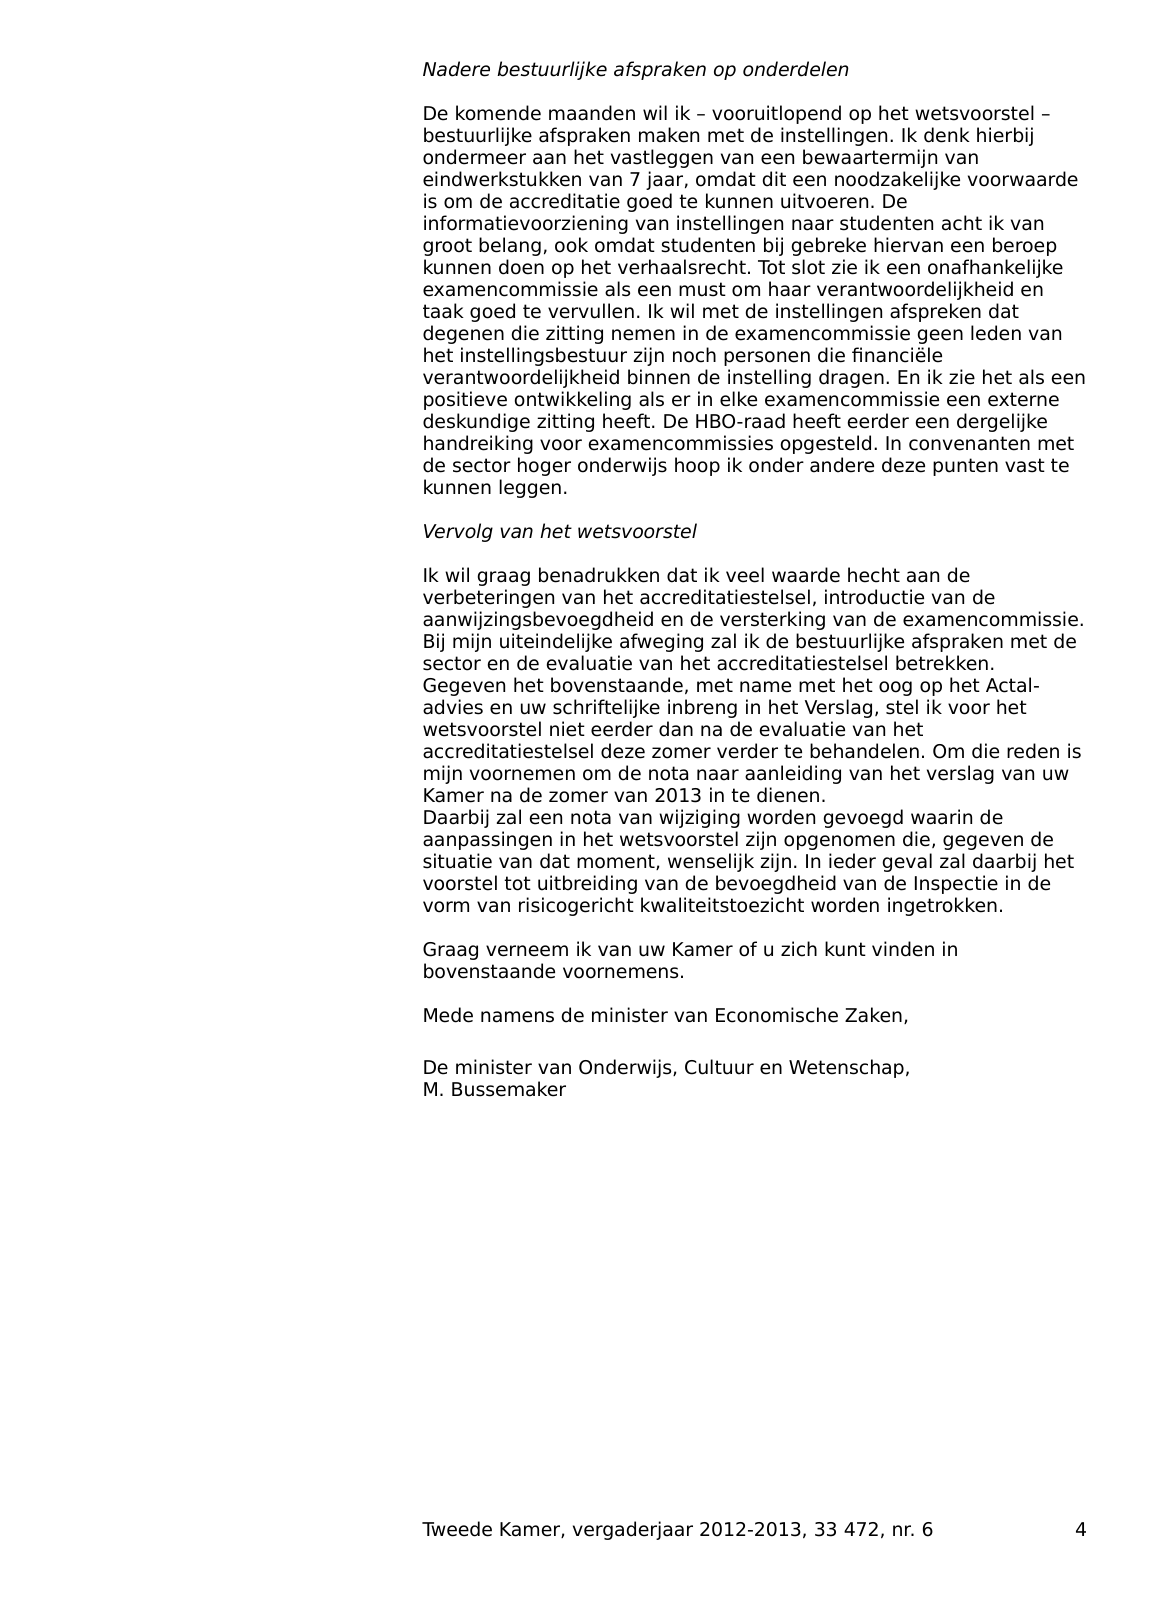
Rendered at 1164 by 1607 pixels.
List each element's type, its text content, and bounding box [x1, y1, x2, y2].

text Mede namens de minister van Economische Zaken, [422, 1005, 1087, 1027]
subtitle Vervolg van het wetsvoorstel [422, 521, 1087, 543]
subtitle Nadere bestuurlijke afspraken op onderdelen [422, 59, 1087, 81]
text Daarbij zal een nota van wijziging worden gevoegd waarin de aanpassingen in het wetsvoorstel zijn opgenomen die, gegeven de situatie van dat moment, wenselijk zijn. In ieder geval zal daarbij het voorstel tot uitbreiding van de bevoegdheid van de Inspectie in de vorm van risicogericht kwaliteitstoezicht worden ingetrokken. [422, 807, 1087, 917]
text De komende maanden wil ik – vooruitlopend op het wetsvoorstel – bestuurlijke afspraken maken met de instellingen. Ik denk hierbij ondermeer aan het vastleggen van een bewaartermijn van eindwerkstukken van 7 jaar, omdat dit een noodzakelijke voorwaarde is om de accreditatie goed te kunnen uitvoeren. De informatievoorziening van instellingen naar studenten acht ik van groot belang, ook omdat studenten bij gebreke hiervan een beroep kunnen doen op het verhaalsrecht. Tot slot zie ik een onafhankelijke examencommissie als een must om haar verantwoordelijkheid en taak goed te vervullen. Ik wil met de instellingen afspreken dat degenen die zitting nemen in de examencommissie geen leden van het instellingsbestuur zijn noch personen die financiële verantwoordelijkheid binnen de instelling dragen. En ik zie het als een positieve ontwikkeling als er in elke examencommissie een externe deskundige zitting heeft. De HBO-raad heeft eerder een dergelijke handreiking voor examencommissies opgesteld. In convenanten met de sector hoger onderwijs hoop ik onder andere deze punten vast te kunnen leggen. [422, 103, 1087, 499]
text De minister van Onderwijs, Cultuur en Wetenschap, M. Bussemaker [422, 1057, 1087, 1101]
text Ik wil graag benadrukken dat ik veel waarde hecht aan de verbeteringen van het accreditatiestelsel, introductie van de aanwijzingsbevoegdheid en de versterking van de examencommissie. Bij mijn uiteindelijke afweging zal ik de bestuurlijke afspraken met de sector en de evaluatie van het accreditatiestelsel betrekken. [422, 565, 1087, 675]
text Gegeven het bovenstaande, met name met het oog op het Actal-advies en uw schriftelijke inbreng in het Verslag, stel ik voor het wetsvoorstel niet eerder dan na de evaluatie van het accreditatiestelsel deze zomer verder te behandelen. Om die reden is mijn voornemen om de nota naar aanleiding van het verslag van uw Kamer na de zomer van 2013 in te dienen. [422, 675, 1087, 807]
text Graag verneem ik van uw Kamer of u zich kunt vinden in bovenstaande voornemens. [422, 939, 1087, 983]
